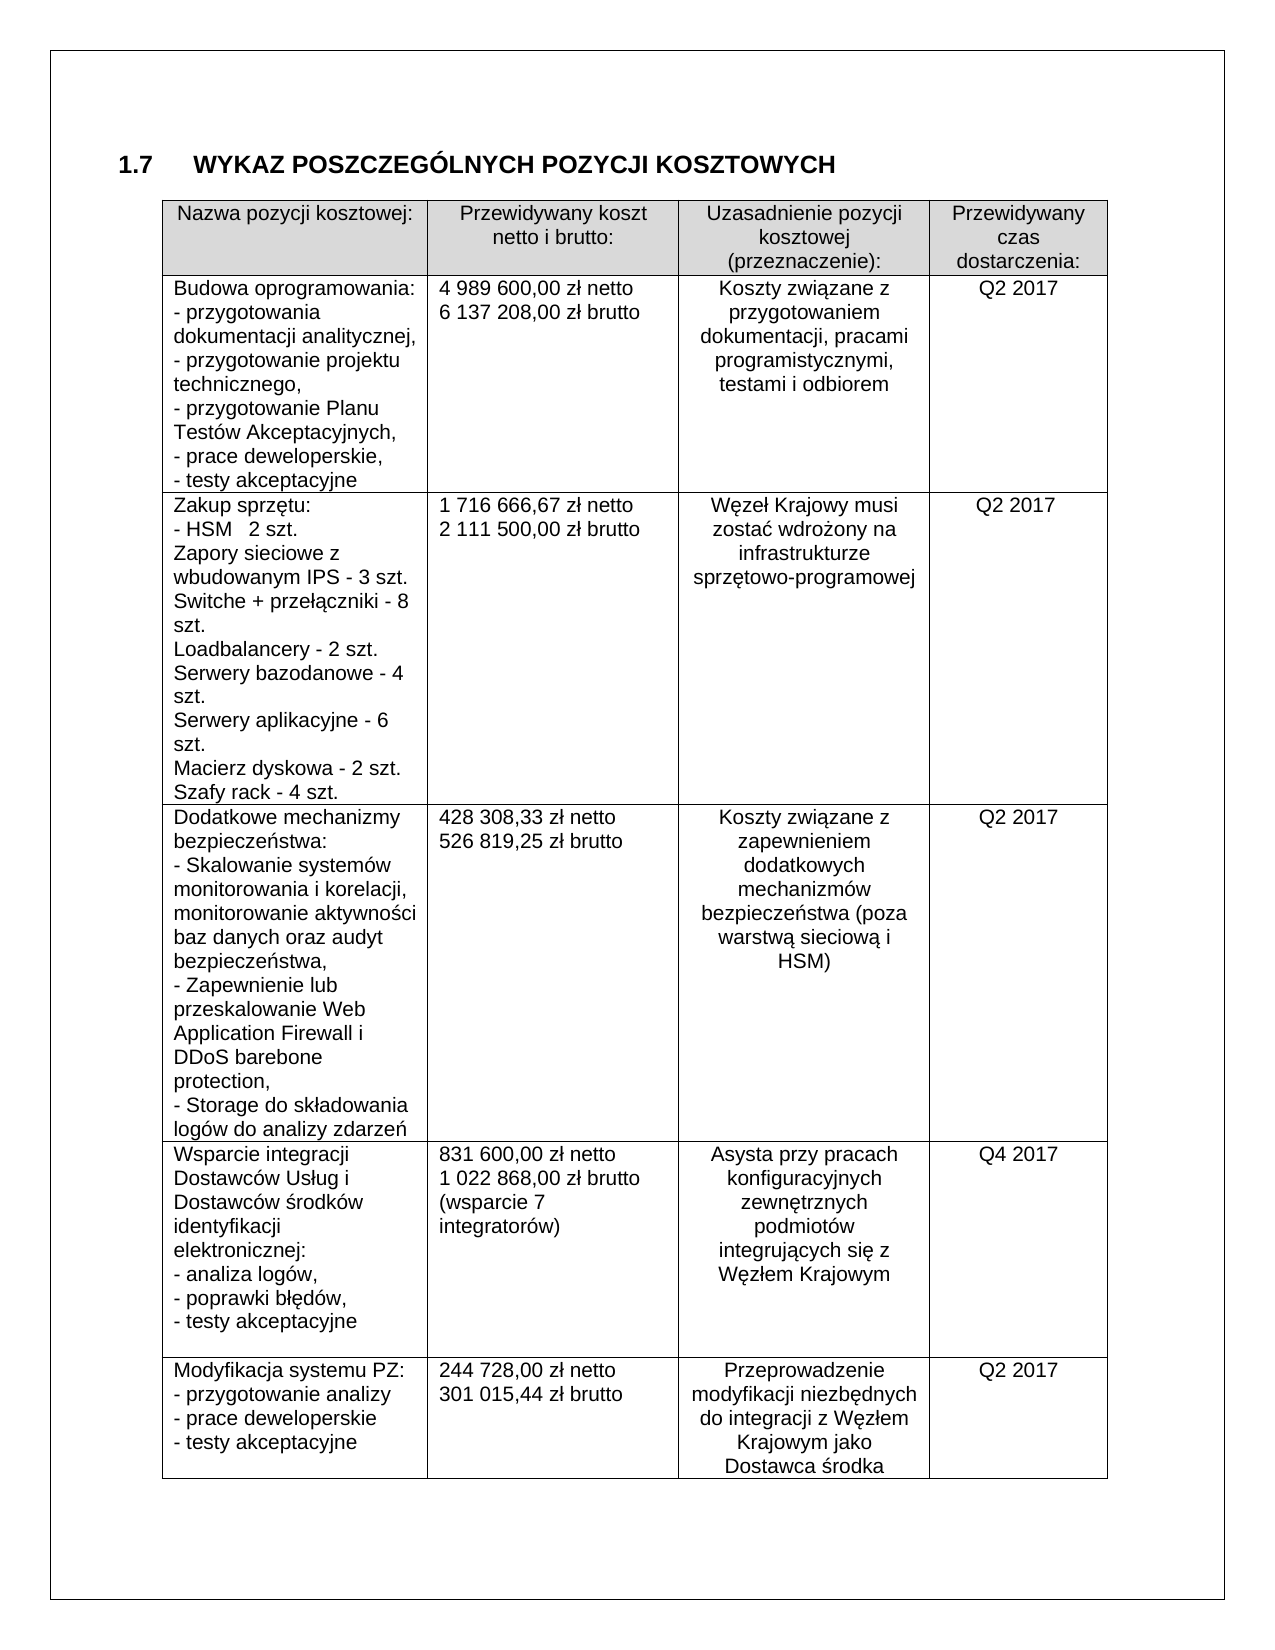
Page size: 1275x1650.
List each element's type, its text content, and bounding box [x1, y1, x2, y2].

table_cell Koszty związane z zapewnieniem dodatkowych mechanizmów bezpieczeństwa (poza warstwą sieciową i HSM) [679, 805, 929, 1141]
subtitle Wykaz poszczególnych pozycji kosztowych [118, 150, 1107, 179]
table_cell 1 716 666,67 zł netto 2 111 500,00 zł brutto [428, 493, 678, 804]
table_header Przewidywany czas dostarczenia: [930, 201, 1107, 275]
table_header Nazwa pozycji kosztowej: [163, 201, 427, 275]
table_cell Asysta przy pracach konfiguracyjnych zewnętrznych podmiotów integrujących się z Węzłem Krajowym [679, 1142, 929, 1357]
table_cell 831 600,00 zł netto 1 022 868,00 zł brutto (wsparcie 7 integratorów) [428, 1142, 678, 1357]
table_cell Q2 2017 [930, 493, 1107, 804]
table_cell Q2 2017 [930, 1358, 1107, 1478]
table_cell Zakup sprzętu: - HSM 2 szt. Zapory sieciowe z wbudowanym IPS - 3 szt. Switche + przełączniki - 8 szt. Loadbalancery - 2 szt. Serwery bazodanowe - 4 szt. Serwery aplikacyjne - 6 szt. Macierz dyskowa - 2 szt. Szafy rack - 4 szt. [163, 493, 427, 804]
table_cell Budowa oprogramowania: - przygotowania dokumentacji analitycznej, - przygotowanie projektu technicznego, - przygotowanie Planu Testów Akceptacyjnych, - prace deweloperskie, - testy akceptacyjne [163, 276, 427, 492]
table_cell Koszty związane z przygotowaniem dokumentacji, pracami programistycznymi, testami i odbiorem [679, 276, 929, 492]
table_header Uzasadnienie pozycji kosztowej (przeznaczenie): [679, 201, 929, 275]
table_cell Q4 2017 [930, 1142, 1107, 1357]
table_header Przewidywany koszt netto i brutto: [428, 201, 678, 275]
table_cell Wsparcie integracji Dostawców Usług i Dostawców środków identyfikacji elektronicznej: - analiza logów, - poprawki błędów, - testy akceptacyjne [163, 1142, 427, 1357]
table_cell Przeprowadzenie modyfikacji niezbędnych do integracji z Węzłem Krajowym jako Dostawca środka [679, 1358, 929, 1478]
table_cell 244 728,00 zł netto 301 015,44 zł brutto [428, 1358, 678, 1478]
table_cell Modyfikacja systemu PZ: - przygotowanie analizy - prace deweloperskie - testy akceptacyjne [163, 1358, 427, 1478]
table_cell Q2 2017 [930, 805, 1107, 1141]
table_cell Węzeł Krajowy musi zostać wdrożony na infrastrukturze sprzętowo-programowej [679, 493, 929, 804]
table_cell Dodatkowe mechanizmy bezpieczeństwa: - Skalowanie systemów monitorowania i korelacji, monitorowanie aktywności baz danych oraz audyt bezpieczeństwa, - Zapewnienie lub przeskalowanie Web Application Firewall i DDoS barebone protection, - Storage do składowania logów do analizy zdarzeń [163, 805, 427, 1141]
table_cell Q2 2017 [930, 276, 1107, 492]
table_cell 428 308,33 zł netto 526 819,25 zł brutto [428, 805, 678, 1141]
table_cell 4 989 600,00 zł netto 6 137 208,00 zł brutto [428, 276, 678, 492]
